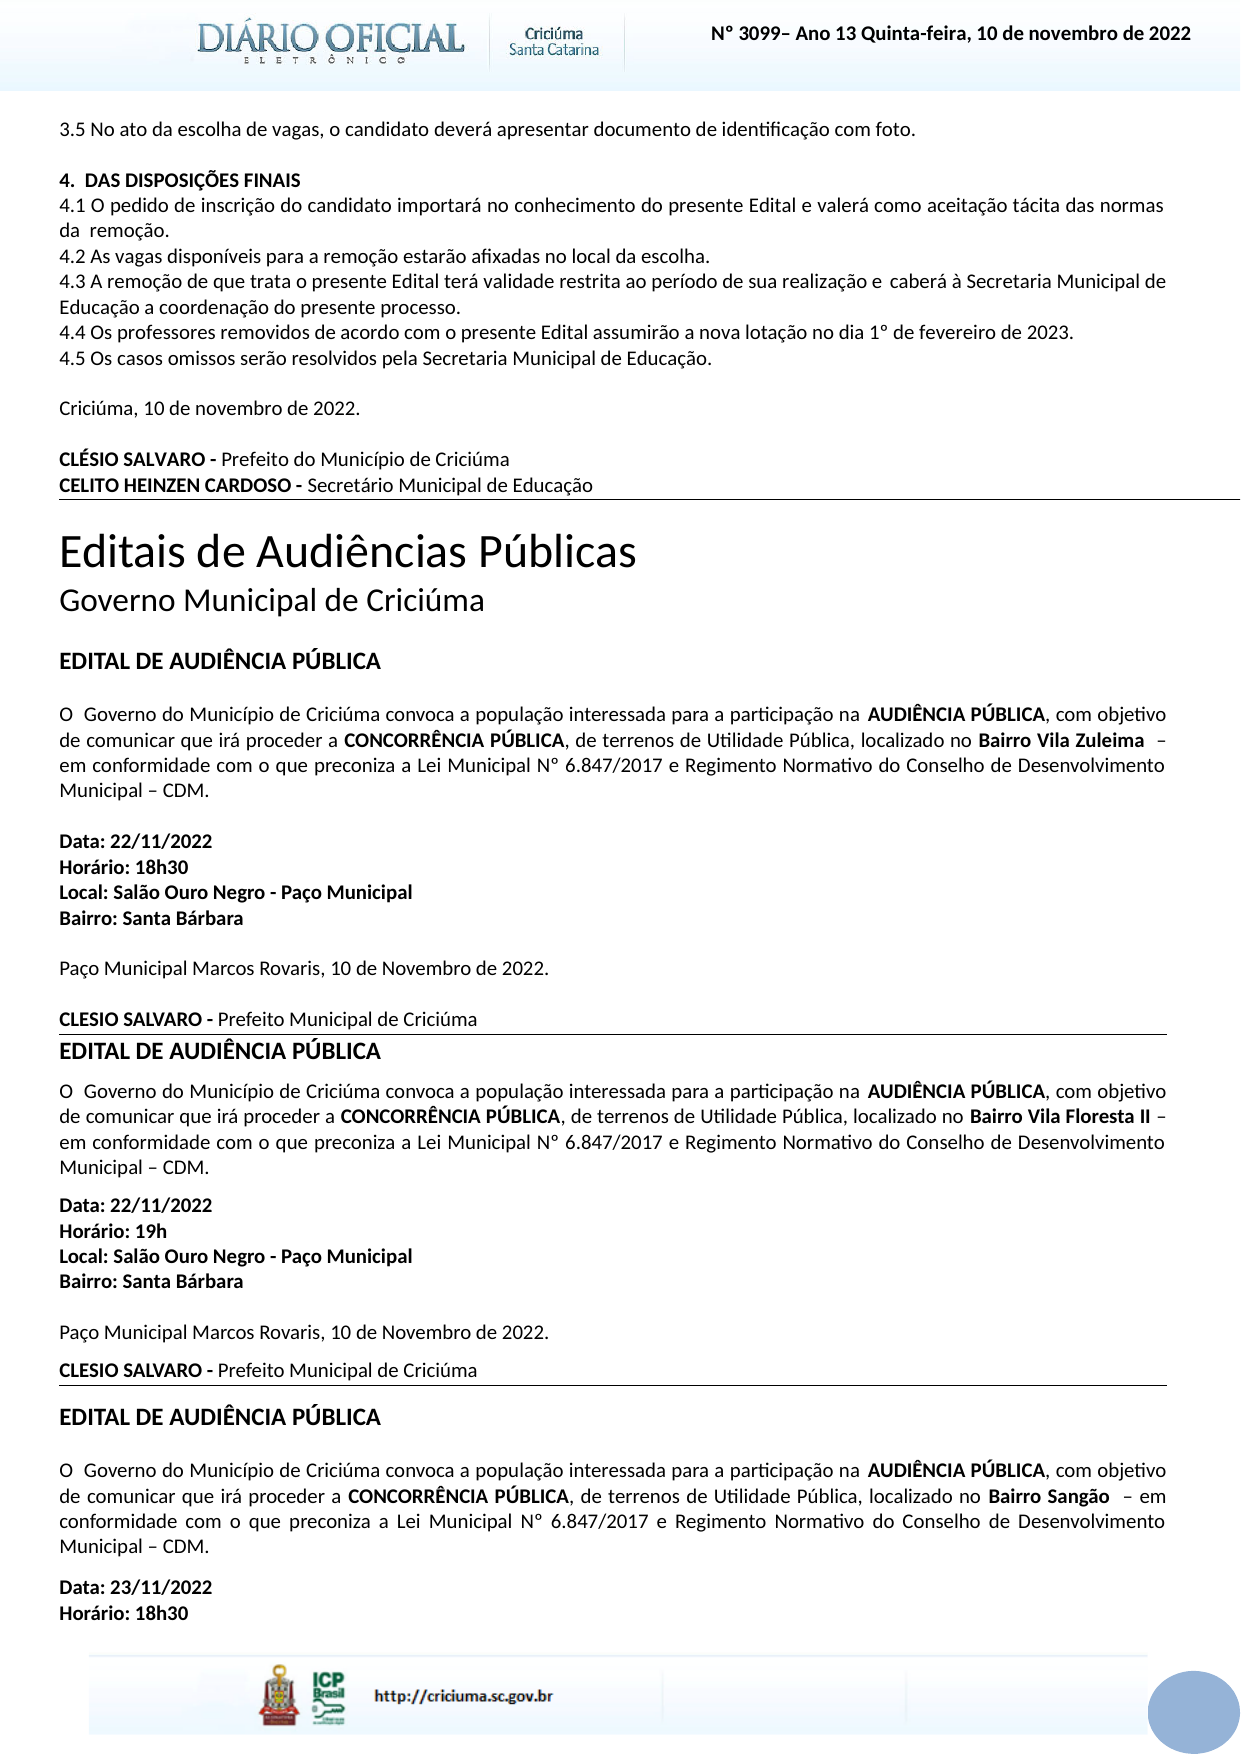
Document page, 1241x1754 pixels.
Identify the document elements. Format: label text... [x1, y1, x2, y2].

text Data: 22/11/2022 [59, 1192, 1167, 1218]
text Horário: 18h30 [59, 1600, 1167, 1625]
text Editais de Audiências Públicas [59, 521, 1167, 579]
text EDITAL DE AUDIÊNCIA PÚBLICA [59, 1035, 1167, 1065]
text CLESIO SALVARO - Prefeito Municipal de Criciúma [59, 1006, 1167, 1034]
text Horário: 18h30 [59, 854, 1167, 879]
text Bairro: Santa Bárbara [59, 1269, 1167, 1294]
text CELITO HEINZEN CARDOSO - Secretário Municipal de Educação [59, 472, 1240, 499]
text 4.4 Os professores removidos de acordo com o presente Edital assumirão a nova lotação no dia 1º de fevereiro de 2023. [59, 319, 1167, 345]
text Data: 23/11/2022 [59, 1574, 1167, 1600]
text Local: Salão Ouro Negro - Paço Municipal [59, 1243, 1167, 1269]
text CLESIO SALVARO - Prefeito Municipal de Criciúma [59, 1358, 1167, 1385]
text EDITAL DE AUDIÊNCIA PÚBLICA [59, 1402, 1167, 1432]
text EDITAL DE AUDIÊNCIA PÚBLICA [59, 645, 1167, 676]
text 4.5 Os casos omissos serão resolvidos pela Secretaria Municipal de Educação. [59, 345, 1167, 370]
text 3.5 No ato da escolha de vagas, o candidato deverá apresentar documento de identificação com foto. [59, 116, 1167, 141]
text CLÉSIO SALVARO - Prefeito do Município de Criciúma [59, 446, 1240, 472]
text 4. DAS DISPOSIÇÕES FINAIS [59, 167, 1167, 192]
text Horário: 19h [59, 1218, 1167, 1243]
text Bairro: Santa Bárbara [59, 905, 1167, 930]
text Criciúma, 10 de novembro de 2022. [59, 396, 1167, 421]
text O Governo do Município de Criciúma convoca a população interessada para a participação na AUDIÊNCIA PÚBLICA, com objetivo de comunicar que irá proceder a CONCORRÊNCIA PÚBLICA, de terrenos de Utilidade Pública, localizado no Bairro Vila Zuleima – em conformidade com o que preconiza a Lei Municipal Nº 6.847/2017 e Regimento Normativo do Conselho de Desenvolvimento Municipal – CDM. [59, 701, 1167, 803]
text O Governo do Município de Criciúma convoca a população interessada para a participação na AUDIÊNCIA PÚBLICA, com objetivo de comunicar que irá proceder a CONCORRÊNCIA PÚBLICA, de terrenos de Utilidade Pública, localizado no Bairro Vila Floresta II – em conformidade com o que preconiza a Lei Municipal Nº 6.847/2017 e Regimento Normativo do Conselho de Desenvolvimento Municipal – CDM. [59, 1078, 1167, 1180]
text Data: 22/11/2022 [59, 828, 1167, 854]
text Governo Municipal de Criciúma [59, 579, 1167, 620]
text 4.3 A remoção de que trata o presente Edital terá validade restrita ao período de sua realização e caberá à Secretaria Municipal de Educação a coordenação do presente processo. [59, 268, 1167, 319]
text 4.1 O pedido de inscrição do candidato importará no conhecimento do presente Edital e valerá como aceitação tácita das normas da remoção. [59, 192, 1167, 243]
text Paço Municipal Marcos Rovaris, 10 de Novembro de 2022. [59, 1319, 1167, 1345]
text 4.2 As vagas disponíveis para a remoção estarão afixadas no local da escolha. [59, 243, 1167, 268]
text O Governo do Município de Criciúma convoca a população interessada para a participação na AUDIÊNCIA PÚBLICA, com objetivo de comunicar que irá proceder a CONCORRÊNCIA PÚBLICA, de terrenos de Utilidade Pública, localizado no Bairro Sangão – em conformidade com o que preconiza a Lei Municipal Nº 6.847/2017 e Regimento Normativo do Conselho de Desenvolvimento Municipal – CDM. [59, 1457, 1167, 1559]
text Local: Salão Ouro Negro - Paço Municipal [59, 879, 1167, 905]
text Paço Municipal Marcos Rovaris, 10 de Novembro de 2022. [59, 956, 1167, 981]
